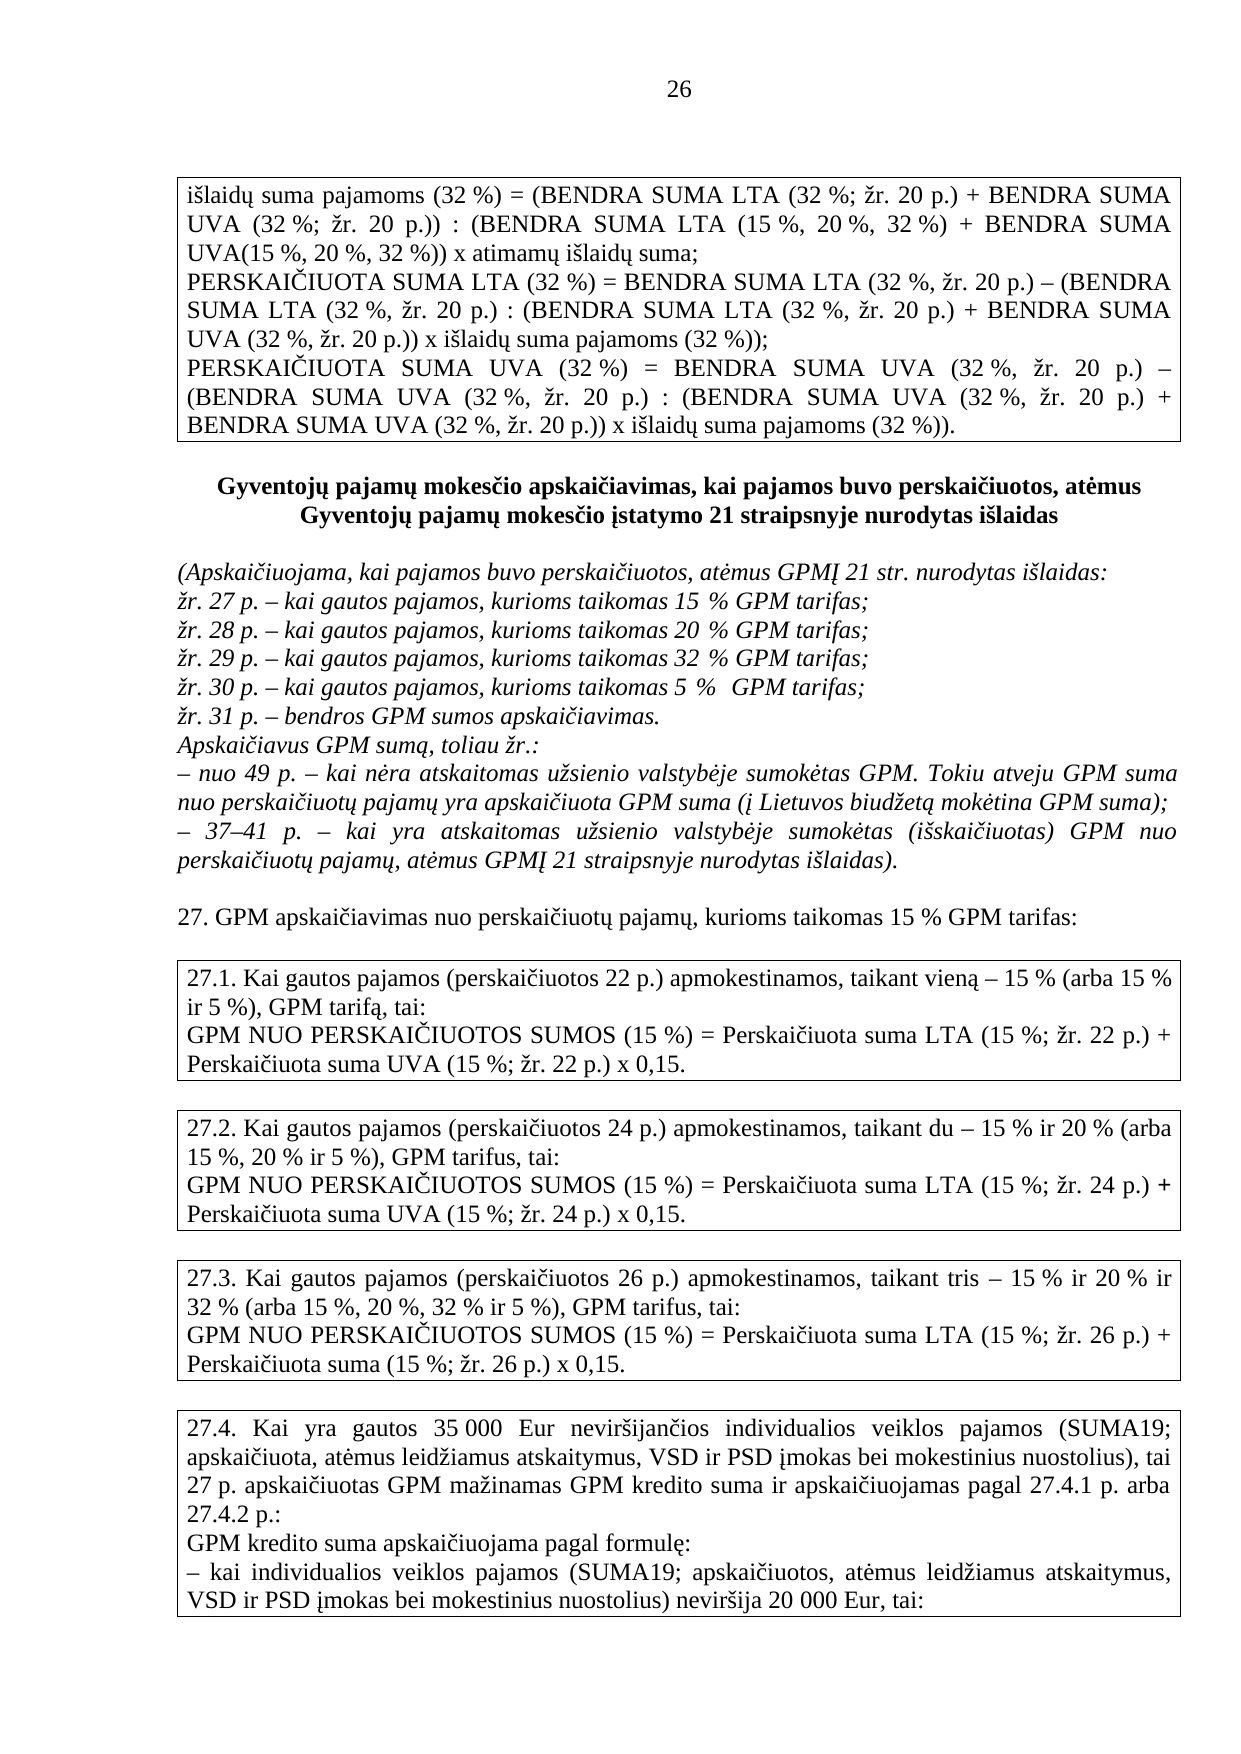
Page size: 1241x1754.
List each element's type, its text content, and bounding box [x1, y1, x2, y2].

text 27.4. Kai yra gautos 35 000 Eur neviršijančios individualios veiklos pajamos (SUMA19; apskaičiuota, atėmus leidžiamus atskaitymus, VSD ir PSD įmokas bei mokestinius nuostolius), tai 27 p. apskaičiuotas GPM mažinamas GPM kredito suma ir apskaičiuojamas pagal 27.4.1 p. arba 27.4.2 p.: [178, 1411, 1180, 1525]
text žr. 31 p. – bendros GPM sumos apskaičiavimas. [177, 701, 1181, 730]
text (Apskaičiuojama, kai pajamos buvo perskaičiuotos, atėmus GPMĮ 21 str. nurodytas išlaidas: [177, 557, 1181, 586]
text Apskaičiavus GPM sumą, toliau žr.: [177, 730, 1181, 758]
text išlaidų suma pajamoms (32 %) = (BENDRA SUMA LTA (32 %; žr. 20 p.) + BENDRA SUMA UVA (32 %; žr. 20 p.)) : (BENDRA SUMA LTA (15 %, 20 %, 32 %) + BENDRA SUMA UVA(15 %, 20 %, 32 %)) x atimamų išlaidų suma; [178, 178, 1180, 263]
text 27.3. Kai gautos pajamos (perskaičiuotos 26 p.) apmokestinamos, taikant tris – 15 % ir 20 % ir 32 % (arba 15 %, 20 %, 32 % ir 5 %), GPM tarifus, tai: [178, 1261, 1180, 1317]
text 27. GPM apskaičiavimas nuo perskaičiuotų pajamų, kurioms taikomas 15 % GPM tarifas: [177, 902, 1181, 931]
text GPM NUO PERSKAIČIUOTOS SUMOS (15 %) = Perskaičiuota suma LTA (15 %; žr. 26 p.) + Perskaičiuota suma (15 %; žr. 26 p.) x 0,15. [178, 1317, 1180, 1380]
text žr. 30 p. – kai gautos pajamos, kurioms taikomas 5 % GPM tarifas; [177, 672, 1181, 701]
text žr. 28 p. – kai gautos pajamos, kurioms taikomas 20 % GPM tarifas; [177, 615, 1181, 643]
text PERSKAIČIUOTA SUMA UVA (32 %) = BENDRA SUMA UVA (32 %, žr. 20 p.) – (BENDRA SUMA UVA (32 %, žr. 20 p.) : (BENDRA SUMA UVA (32 %, žr. 20 p.) + BENDRA SUMA UVA (32 %, žr. 20 p.)) x išlaidų suma pajamoms (32 %)). [178, 350, 1180, 441]
text PERSKAIČIUOTA SUMA LTA (32 %) = BENDRA SUMA LTA (32 %, žr. 20 p.) – (BENDRA SUMA LTA (32 %, žr. 20 p.) : (BENDRA SUMA LTA (32 %, žr. 20 p.) + BENDRA SUMA UVA (32 %, žr. 20 p.)) x išlaidų suma pajamoms (32 %)); [178, 263, 1180, 350]
text žr. 29 p. – kai gautos pajamos, kurioms taikomas 32 % GPM tarifas; [177, 643, 1181, 672]
text GPM NUO PERSKAIČIUOTOS SUMOS (15 %) = Perskaičiuota suma LTA (15 %; žr. 22 p.) + Perskaičiuota suma UVA (15 %; žr. 22 p.) x 0,15. [178, 1017, 1180, 1080]
text – nuo 49 p. – kai nėra atskaitomas užsienio valstybėje sumokėtas GPM. Tokiu atveju GPM suma nuo perskaičiuotų pajamų yra apskaičiuota GPM suma (į Lietuvos biudžetą mokėtina GPM suma); [177, 758, 1181, 816]
text žr. 27 p. – kai gautos pajamos, kurioms taikomas 15 % GPM tarifas; [177, 586, 1181, 615]
text – 37–41 p. – kai yra atskaitomas užsienio valstybėje sumokėtas (išskaičiuotas) GPM nuo perskaičiuotų pajamų, atėmus GPMĮ 21 straipsnyje nurodytas išlaidas). [177, 816, 1181, 873]
text Gyventojų pajamų mokesčio apskaičiavimas, kai pajamos buvo perskaičiuotos, atėmus Gyventojų pajamų mokesčio įstatymo 21 straipsnyje nurodytas išlaidas [177, 471, 1181, 528]
text GPM NUO PERSKAIČIUOTOS SUMOS (15 %) = Perskaičiuota suma LTA (15 %; žr. 24 p.) + Perskaičiuota suma UVA (15 %; žr. 24 p.) x 0,15. [178, 1167, 1180, 1230]
text GPM kredito suma apskaičiuojama pagal formulę: [178, 1525, 1180, 1553]
text 27.2. Kai gautos pajamos (perskaičiuotos 24 p.) apmokestinamos, taikant du – 15 % ir 20 % (arba 15 %, 20 % ir 5 %), GPM tarifus, tai: [178, 1111, 1180, 1167]
text 27.1. Kai gautos pajamos (perskaičiuotos 22 p.) apmokestinamos, taikant vieną – 15 % (arba 15 % ir 5 %), GPM tarifą, tai: [178, 961, 1180, 1017]
text – kai individualios veiklos pajamos (SUMA19; apskaičiuotos, atėmus leidžiamus atskaitymus, VSD ir PSD įmokas bei mokestinius nuostolius) neviršija 20 000 Eur, tai: [178, 1553, 1180, 1616]
